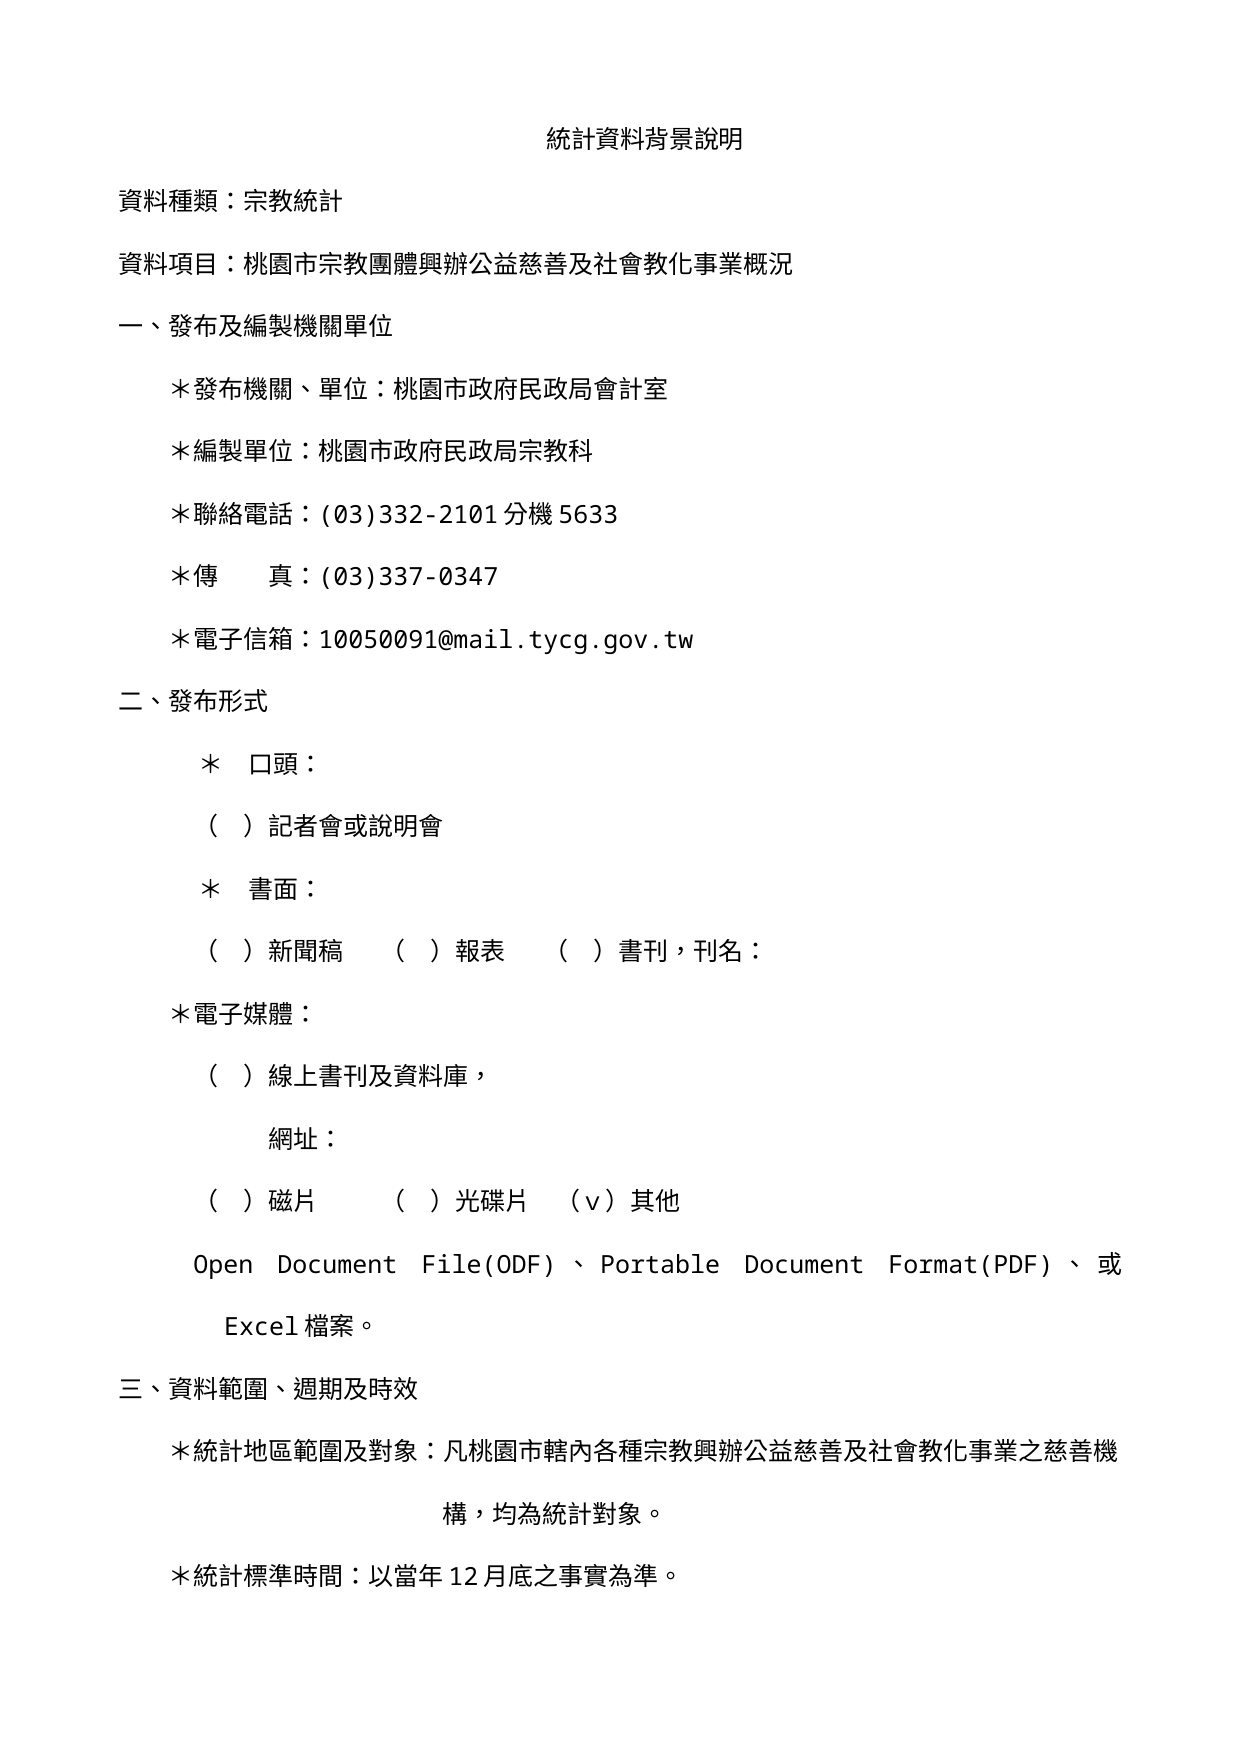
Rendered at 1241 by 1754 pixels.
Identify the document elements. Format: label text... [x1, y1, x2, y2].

text ＊編製單位：桃園市政府民政局宗教科 [168, 408, 1122, 471]
text （ ）線上書刊及資料庫， [193, 1033, 1122, 1096]
text （ ）磁片 （ ）光碟片 （ｖ）其他 [193, 1158, 1122, 1221]
text （ ）新聞稿 （ ）報表 （ ）書刊，刊名： [193, 908, 1122, 971]
text ＊聯絡電話：(03)332-2101分機5633 [168, 471, 1122, 533]
text ＊統計標準時間：以當年12月底之事實為準。 [168, 1533, 1122, 1596]
list 口頭： [198, 721, 1122, 783]
list 書面： [198, 846, 1122, 908]
text 三、資料範圍、週期及時效 [118, 1346, 1122, 1408]
text 資料項目：桃園市宗教團體興辦公益慈善及社會教化事業概況 [118, 221, 1122, 283]
text ＊電子信箱：10050091@mail.tycg.gov.tw [168, 596, 1122, 658]
text 二、發布形式 [118, 658, 1122, 721]
text ＊傳 真：(03)337-0347 [168, 533, 1122, 596]
text ＊發布機關、單位：桃園市政府民政局會計室 [168, 346, 1122, 408]
text ＊統計地區範圍及對象：凡桃園市轄內各種宗教興辦公益慈善及社會教化事業之慈善機構，均為統計對象。 [168, 1408, 1122, 1533]
text 資料種類：宗教統計 [118, 158, 1122, 221]
text 統計資料背景說明 [168, 96, 1122, 158]
text Open Document File(ODF)、Portable Document Format(PDF)、或Excel檔案。 [193, 1221, 1122, 1346]
text （ ）記者會或說明會 [193, 783, 1122, 846]
text ＊電子媒體： [168, 971, 1122, 1033]
text 一、發布及編製機關單位 [118, 283, 1122, 346]
text 網址： [193, 1096, 1122, 1158]
